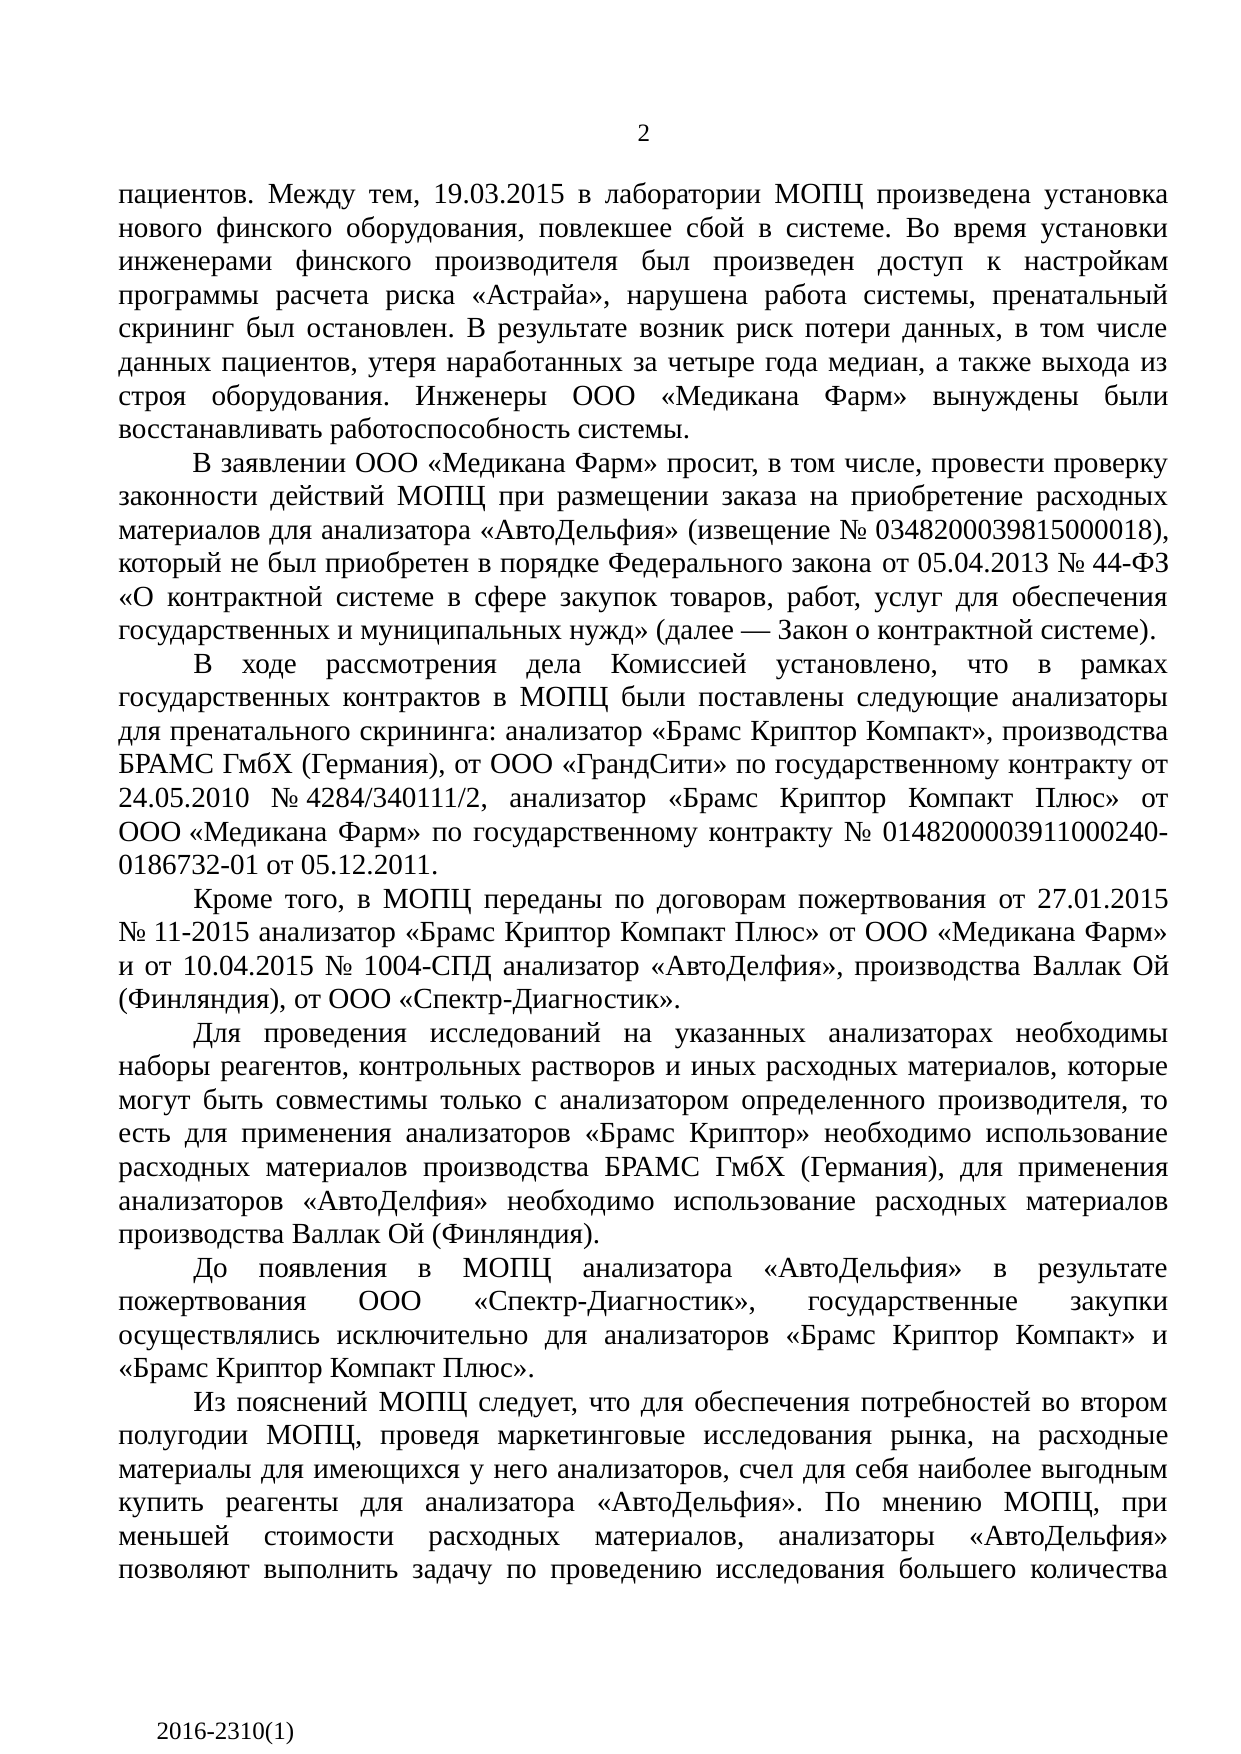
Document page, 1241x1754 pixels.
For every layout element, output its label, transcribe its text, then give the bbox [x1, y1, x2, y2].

text пациентов. Между тем, 19.03.2015 в лаборатории МОПЦ произведена установка нового финского оборудования, повлекшее сбой в системе. Во время установки инженерами финского производителя был произведен доступ к настройкам программы расчета риска «Астрайа», нарушена работа системы, пренатальный скрининг был остановлен. В результате возник риск потери данных, в том числе данных пациентов, утеря наработанных за четыре года медиан, а также выхода из строя оборудования. Инженеры ООО «Медикана Фарм» вынуждены были восстанавливать работоспособность системы. [118, 176, 1169, 445]
text В ходе рассмотрения дела Комиссией установлено, что в рамках государственных контрактов в МОПЦ были поставлены следующие анализаторы для пренатального скрининга: анализатор «Брамс Криптор Компакт», производства БРАМС ГмбХ (Германия), от ООО «ГрандСити» по государственному контракту от 24.05.2010 № 4284/340111/2, анализатор «Брамс Криптор Компакт Плюс» от ООО «Медикана Фарм» по государственному контракту № 0148200003911000240-0186732-01 от 05.12.2011. [118, 646, 1169, 881]
text Для проведения исследований на указанных анализаторах необходимы наборы реагентов, контрольных растворов и иных расходных материалов, которые могут быть совместимы только с анализатором определенного производителя, то есть для применения анализаторов «Брамс Криптор» необходимо использование расходных материалов производства БРАМС ГмбХ (Германия), для применения анализаторов «АвтоДелфия» необходимо использование расходных материалов производства Валлак Ой (Финляндия). [118, 1015, 1169, 1250]
text До появления в МОПЦ анализатора «АвтоДельфия» в результате пожертвования ООО «Спектр-Диагностик», государственные закупки осуществлялись исключительно для анализаторов «Брамс Криптор Компакт» и «Брамс Криптор Компакт Плюс». [118, 1250, 1169, 1384]
text Кроме того, в МОПЦ переданы по договорам пожертвования от 27.01.2015 № 11-2015 анализатор «Брамс Криптор Компакт Плюс» от ООО «Медикана Фарм» и от 10.04.2015 № 1004-СПД анализатор «АвтоДелфия», производства Валлак Ой (Финляндия), от ООО «Спектр-Диагностик». [118, 881, 1169, 1015]
text Из пояснений МОПЦ следует, что для обеспечения потребностей во втором полугодии МОПЦ, проведя маркетинговые исследования рынка, на расходные материалы для имеющихся у него анализаторов, счел для себя наиболее выгодным купить реагенты для анализатора «АвтоДельфия». По мнению МОПЦ, при меньшей стоимости расходных материалов, анализаторы «АвтоДельфия» позволяют выполнить задачу по проведению исследования большего количества [118, 1384, 1169, 1585]
text В заявлении ООО «Медикана Фарм» просит, в том числе, провести проверку законности действий МОПЦ при размещении заказа на приобретение расходных материалов для анализатора «АвтоДельфия» (извещение № 0348200039815000018), который не был приобретен в порядке Федерального закона от 05.04.2013 № 44‑ФЗ «О контрактной системе в сфере закупок товаров, работ, услуг для обеспечения государственных и муниципальных нужд» (далее — Закон о контрактной системе). [118, 445, 1169, 646]
